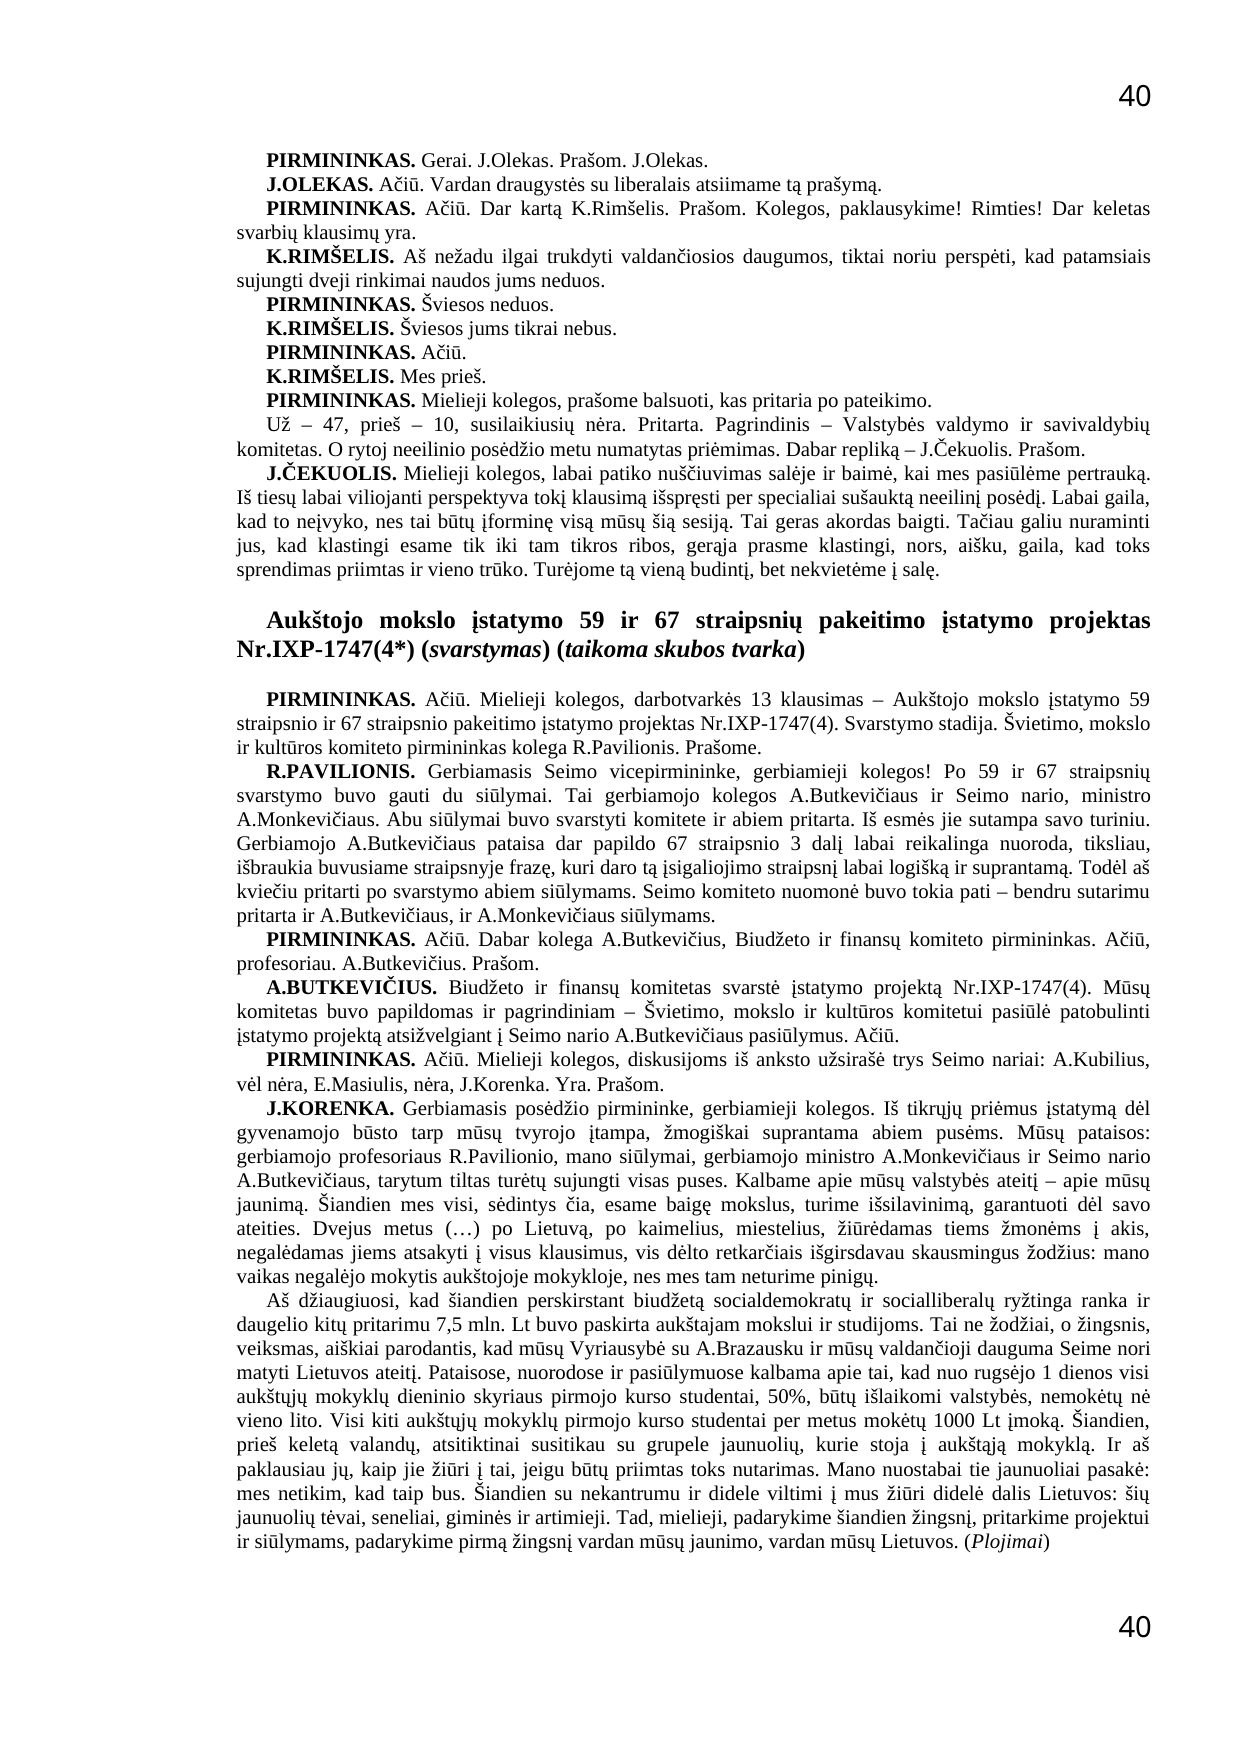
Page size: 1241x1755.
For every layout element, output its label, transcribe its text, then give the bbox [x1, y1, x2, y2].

text PIRMININKAS. Gerai. J.Olekas. Prašom. J.Olekas. [236, 148, 1152, 172]
text PIRMININKAS. Ačiū. [236, 340, 1152, 364]
text K.RIMŠELIS. Aš nežadu ilgai trukdyti valdančiosios daugumos, tiktai noriu perspėti, kad patamsiais sujungti dveji rinkimai naudos jums neduos. [236, 244, 1152, 292]
text K.RIMŠELIS. Šviesos jums tikrai nebus. [236, 316, 1152, 340]
text PIRMININKAS. Ačiū. Dabar kolega A.Butkevičius, Biudžeto ir finansų komiteto pirmininkas. Ačiū, profesoriau. A.Butkevičius. Prašom. [236, 927, 1152, 975]
text PIRMININKAS. Ačiū. Mielieji kolegos, diskusijoms iš anksto užsirašė trys Seimo nariai: A.Kubilius, vėl nėra, E.Masiulis, nėra, J.Korenka. Yra. Prašom. [236, 1047, 1152, 1096]
text PIRMININKAS. Ačiū. Dar kartą K.Rimšelis. Prašom. Kolegos, paklausykime! Rimties! Dar keletas svarbių klausimų yra. [236, 196, 1152, 244]
text J.OLEKAS. Ačiū. Vardan draugystės su liberalais atsiimame tą prašymą. [236, 172, 1152, 196]
text Aukštojo mokslo įstatymo 59 ir 67 straipsnių pakeitimo įstatymo projektas Nr.IXP-1747(4*) (svarstymas) (taikoma skubos tvarka) [236, 605, 1152, 662]
text K.RIMŠELIS. Mes prieš. [236, 364, 1152, 388]
text PIRMININKAS. Ačiū. Mielieji kolegos, darbotvarkės 13 klausimas – Aukštojo mokslo įstatymo 59 straipsnio ir 67 straipsnio pakeitimo įstatymo projektas Nr.IXP-1747(4). Svarstymo stadija. Švietimo, mokslo ir kultūros komiteto pirmininkas kolega R.Pavilionis. Prašome. [236, 686, 1152, 759]
text PIRMININKAS. Šviesos neduos. [236, 292, 1152, 316]
text J.ČEKUOLIS. Mielieji kolegos, labai patiko nuščiuvimas salėje ir baimė, kai mes pasiūlėme pertrauką. Iš tiesų labai viliojanti perspektyva tokį klausimą išspręsti per specialiai sušauktą neeilinį posėdį. Labai gaila, kad to neįvyko, nes tai būtų įforminę visą mūsų šią sesiją. Tai geras akordas baigti. Tačiau galiu nuraminti jus, kad klastingi esame tik iki tam tikros ribos, gerąja prasme klastingi, nors, aišku, gaila, kad toks sprendimas priimtas ir vieno trūko. Turėjome tą vieną budintį, bet nekvietėme į salę. [236, 461, 1152, 581]
text Aš džiaugiuosi, kad šiandien perskirstant biudžetą socialdemokratų ir socialliberalų ryžtinga ranka ir daugelio kitų pritarimu 7,5 mln. Lt buvo paskirta aukštajam mokslui ir studijoms. Tai ne žodžiai, o žingsnis, veiksmas, aiškiai parodantis, kad mūsų Vyriausybė su A.Brazausku ir mūsų valdančioji dauguma Seime nori matyti Lietuvos ateitį. Pataisose, nuorodose ir pasiūlymuose kalbama apie tai, kad nuo rugsėjo 1 dienos visi aukštųjų mokyklų dieninio skyriaus pirmojo kurso studentai, 50%, būtų išlaikomi valstybės, nemokėtų nė vieno lito. Visi kiti aukštųjų mokyklų pirmojo kurso studentai per metus mokėtų 1000 Lt įmoką. Šiandien, prieš keletą valandų, atsitiktinai susitikau su grupele jaunuolių, kurie stoja į aukštąją mokyklą. Ir aš paklausiau jų, kaip jie žiūri į tai, jeigu būtų priimtas toks nutarimas. Mano nuostabai tie jaunuoliai pasakė: mes netikim, kad taip bus. Šiandien su nekantrumu ir didele viltimi į mus žiūri didelė dalis Lietuvos: šių jaunuolių tėvai, seneliai, giminės ir artimieji. Tad, mielieji, padarykime šiandien žingsnį, pritarkime projektui ir siūlymams, padarykime pirmą žingsnį vardan mūsų jaunimo, vardan mūsų Lietuvos. (Plojimai) [236, 1288, 1152, 1553]
text PIRMININKAS. Mielieji kolegos, prašome balsuoti, kas pritaria po pateikimo. [236, 388, 1152, 412]
text A.BUTKEVIČIUS. Biudžeto ir finansų komitetas svarstė įstatymo projektą Nr.IXP-1747(4). Mūsų komitetas buvo papildomas ir pagrindiniam – Švietimo, mokslo ir kultūros komitetui pasiūlė patobulinti įstatymo projektą atsižvelgiant į Seimo nario A.Butkevičiaus pasiūlymus. Ačiū. [236, 975, 1152, 1047]
text Už – 47, prieš – 10, susilaikiusių nėra. Pritarta. Pagrindinis – Valstybės valdymo ir savivaldybių komitetas. O rytoj neeilinio posėdžio metu numatytas priėmimas. Dabar repliką – J.Čekuolis. Prašom. [236, 412, 1152, 461]
text J.KORENKA. Gerbiamasis posėdžio pirmininke, gerbiamieji kolegos. Iš tikrųjų priėmus įstatymą dėl gyvenamojo būsto tarp mūsų tvyrojo įtampa, žmogiškai suprantama abiem pusėms. Mūsų pataisos: gerbiamojo profesoriaus R.Pavilionio, mano siūlymai, gerbiamojo ministro A.Monkevičiaus ir Seimo nario A.Butkevičiaus, tarytum tiltas turėtų sujungti visas puses. Kalbame apie mūsų valstybės ateitį – apie mūsų jaunimą. Šiandien mes visi, sėdintys čia, esame baigę mokslus, turime išsilavinimą, garantuoti dėl savo ateities. Dvejus metus (…) po Lietuvą, po kaimelius, miestelius, žiūrėdamas tiems žmonėms į akis, negalėdamas jiems atsakyti į visus klausimus, vis dėlto retkarčiais išgirsdavau skausmingus žodžius: mano vaikas negalėjo mokytis aukštojoje mokykloje, nes mes tam neturime pinigų. [236, 1096, 1152, 1288]
text R.PAVILIONIS. Gerbiamasis Seimo vicepirmininke, gerbiamieji kolegos! Po 59 ir 67 straipsnių svarstymo buvo gauti du siūlymai. Tai gerbiamojo kolegos A.Butkevičiaus ir Seimo nario, ministro A.Monkevičiaus. Abu siūlymai buvo svarstyti komitete ir abiem pritarta. Iš esmės jie sutampa savo turiniu. Gerbiamojo A.Butkevičiaus pataisa dar papildo 67 straipsnio 3 dalį labai reikalinga nuoroda, tiksliau, išbraukia buvusiame straipsnyje frazę, kuri daro tą įsigaliojimo straipsnį labai logišką ir suprantamą. Todėl aš kviečiu pritarti po svarstymo abiem siūlymams. Seimo komiteto nuomonė buvo tokia pati – bendru sutarimu pritarta ir A.Butkevičiaus, ir A.Monkevičiaus siūlymams. [236, 759, 1152, 927]
